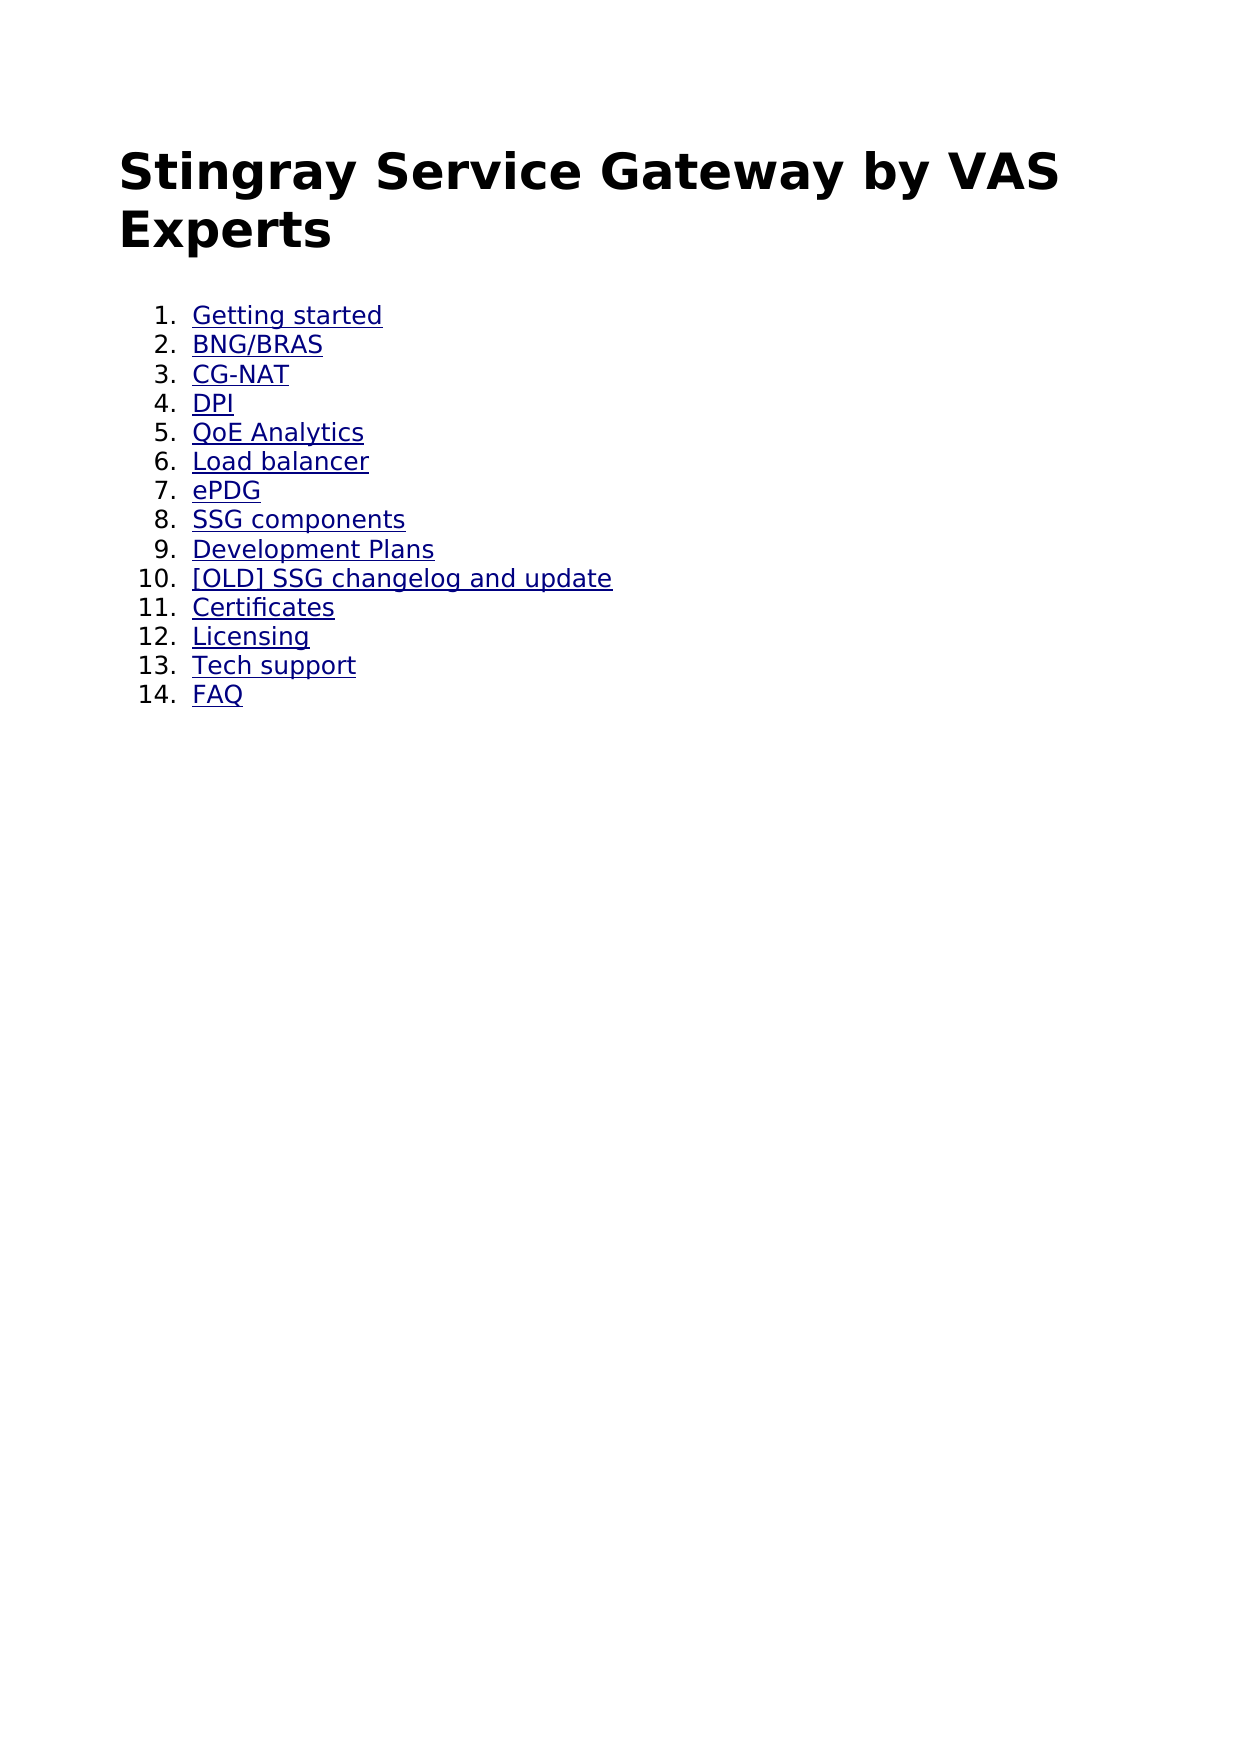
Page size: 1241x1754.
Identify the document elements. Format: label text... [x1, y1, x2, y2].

list DPI [177, 389, 1122, 418]
list [OLD] SSG changelog and update [177, 564, 1122, 593]
list Getting started [177, 302, 1122, 331]
list QoE Analytics [177, 418, 1122, 447]
subtitle Stingray Service Gateway by VAS Experts [118, 143, 1122, 259]
list Development Plans [177, 535, 1122, 564]
list Licensing [177, 622, 1122, 652]
list ePDG [177, 477, 1122, 506]
list Load balancer [177, 447, 1122, 477]
list Certificates [177, 593, 1122, 622]
list FAQ [177, 681, 1122, 710]
list CG-NAT [177, 360, 1122, 389]
list SSG components [177, 506, 1122, 535]
list Tech support [177, 652, 1122, 681]
list BNG/BRAS [177, 331, 1122, 360]
